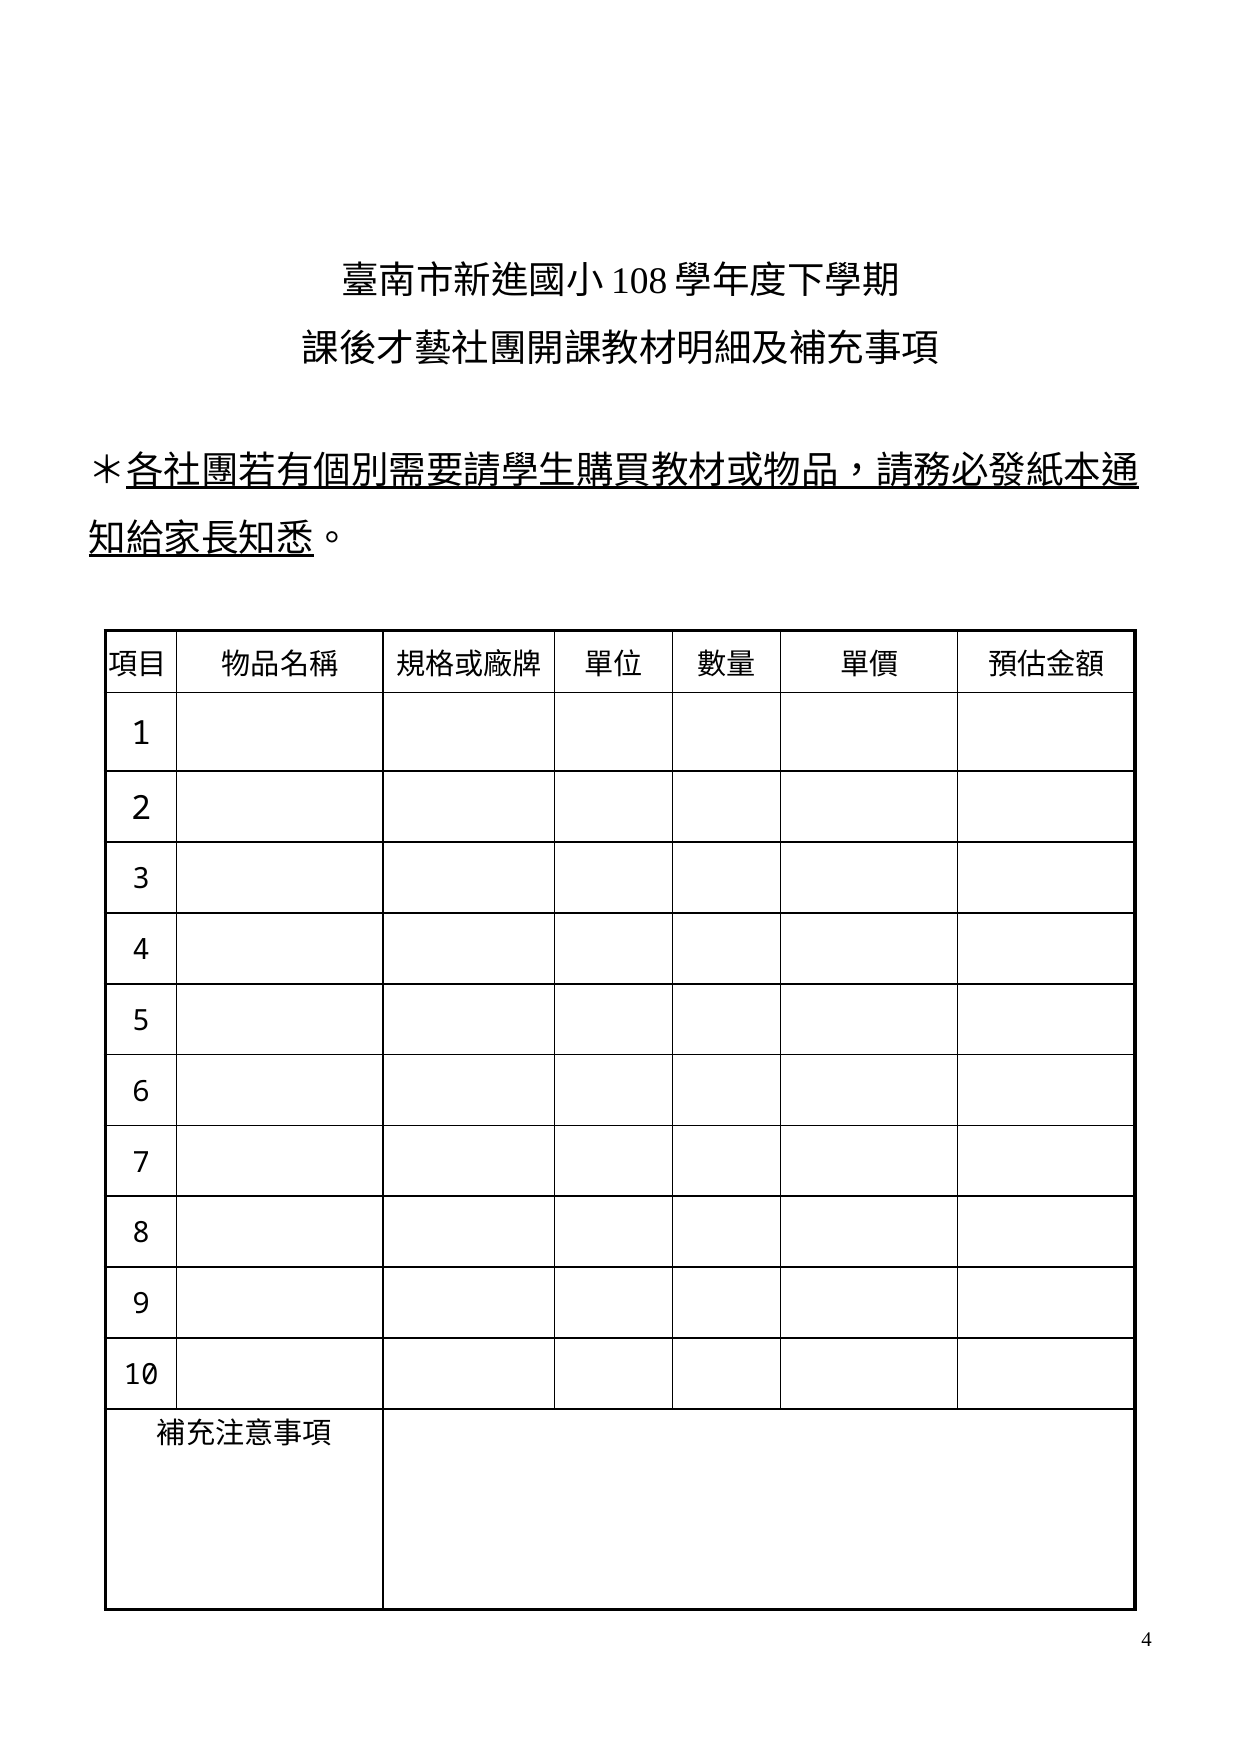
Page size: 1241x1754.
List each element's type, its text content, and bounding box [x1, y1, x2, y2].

table_cell [384, 1410, 1133, 1608]
table_cell [177, 1339, 382, 1408]
table_cell [781, 1197, 957, 1266]
table_cell [958, 1339, 1133, 1408]
table_cell 9 [107, 1268, 176, 1337]
table_cell [555, 985, 672, 1054]
table_cell [177, 985, 382, 1054]
table_cell [177, 1126, 382, 1195]
table_cell [177, 1055, 382, 1124]
table_cell [781, 693, 957, 770]
table_header 數量 [673, 632, 780, 691]
table_cell [555, 1126, 672, 1195]
table_cell [384, 985, 554, 1054]
table_header 單價 [781, 632, 957, 691]
table_cell [781, 985, 957, 1054]
table_cell [177, 843, 382, 912]
table_cell [555, 1055, 672, 1124]
table_cell [673, 1197, 780, 1266]
table_cell [958, 1126, 1133, 1195]
table_cell [555, 1268, 672, 1337]
table_cell 6 [107, 1055, 176, 1124]
table_cell 10 [107, 1339, 176, 1408]
table_cell 4 [107, 914, 176, 983]
table_cell [384, 693, 554, 770]
table_cell [673, 772, 780, 841]
table_cell [177, 772, 382, 841]
text 臺南市新進國小108學年度下學期 [89, 250, 1152, 304]
table_cell [384, 843, 554, 912]
table_cell [673, 1268, 780, 1337]
table_cell [384, 1197, 554, 1266]
table_cell [384, 772, 554, 841]
table_cell [781, 1126, 957, 1195]
table_cell [781, 1268, 957, 1337]
table_cell [177, 693, 382, 770]
table_cell [384, 1268, 554, 1337]
table_cell [673, 985, 780, 1054]
table_cell [384, 1339, 554, 1408]
table_cell [673, 1339, 780, 1408]
table_cell [384, 1126, 554, 1195]
table_cell 補充注意事項 [107, 1410, 382, 1608]
table_cell 1 [107, 693, 176, 770]
table_cell [555, 693, 672, 770]
table_cell 8 [107, 1197, 176, 1266]
table_cell [555, 1339, 672, 1408]
text ＊各社團若有個別需要請學生購買教材或物品，請務必發紙本通知給家長知悉。 [89, 440, 1152, 562]
table_header 預估金額 [958, 632, 1133, 691]
table_cell [781, 772, 957, 841]
table_cell 2 [107, 772, 176, 841]
text 課後才藝社團開課教材明細及補充事項 [89, 318, 1152, 372]
table_cell [958, 772, 1133, 841]
table_cell [673, 914, 780, 983]
table_cell [384, 1055, 554, 1124]
table_cell [673, 1055, 780, 1124]
table_cell [177, 914, 382, 983]
table_cell [958, 1197, 1133, 1266]
table_cell [555, 843, 672, 912]
table_cell 7 [107, 1126, 176, 1195]
table_cell [781, 1055, 957, 1124]
table_cell 3 [107, 843, 176, 912]
table_cell [673, 843, 780, 912]
table_cell [384, 914, 554, 983]
table_cell [555, 1197, 672, 1266]
table_cell [781, 843, 957, 912]
table_cell [781, 1339, 957, 1408]
table_cell [781, 914, 957, 983]
table_cell 5 [107, 985, 176, 1054]
table_header 單位 [555, 632, 672, 691]
table_cell [958, 1268, 1133, 1337]
table_cell [958, 1055, 1133, 1124]
table_header 規格或廠牌 [384, 632, 554, 691]
table_cell [555, 772, 672, 841]
table_cell [673, 1126, 780, 1195]
table_cell [958, 985, 1133, 1054]
table_cell [555, 914, 672, 983]
table_cell [958, 914, 1133, 983]
table_header 項目 [107, 632, 176, 691]
table_cell [958, 843, 1133, 912]
table_header 物品名稱 [177, 632, 382, 691]
table_cell [673, 693, 780, 770]
table_cell [958, 693, 1133, 770]
table_cell [177, 1268, 382, 1337]
table_cell [177, 1197, 382, 1266]
